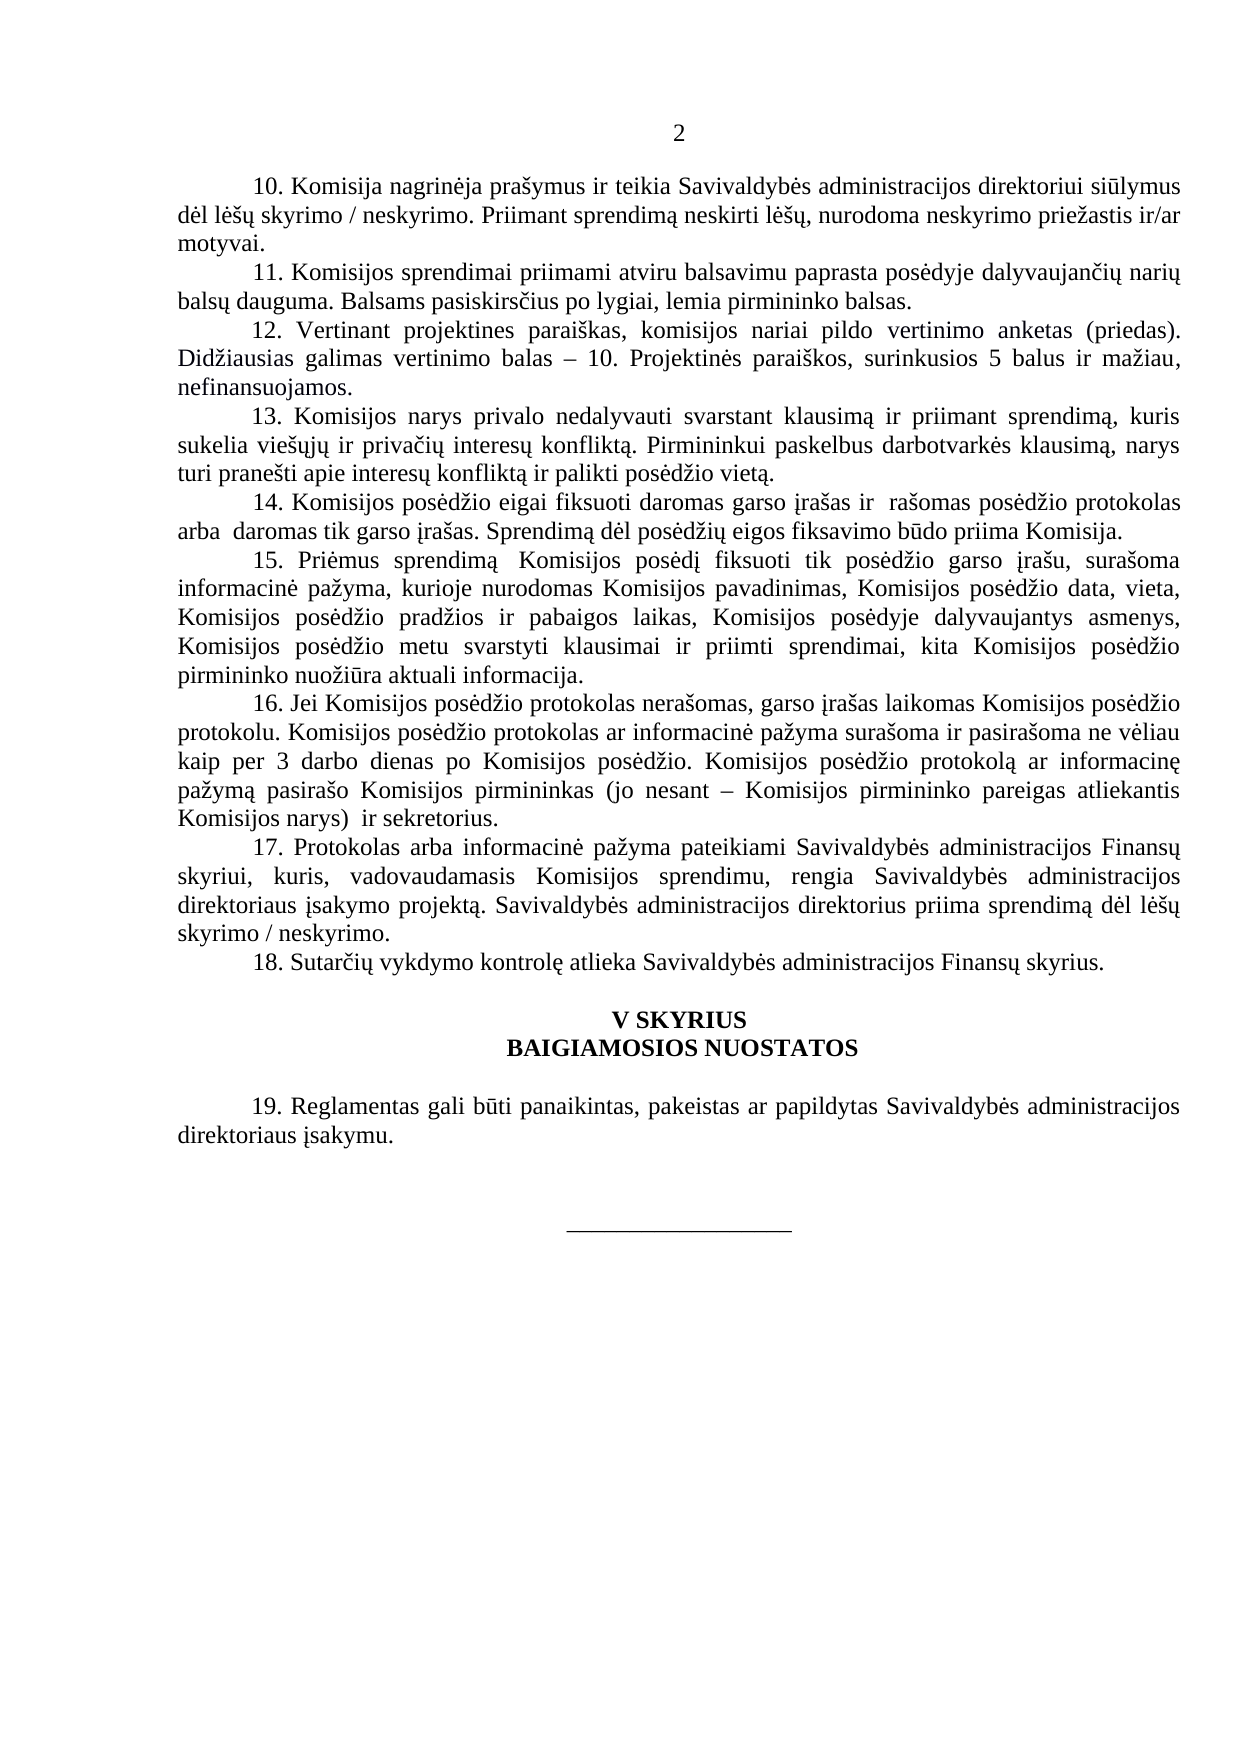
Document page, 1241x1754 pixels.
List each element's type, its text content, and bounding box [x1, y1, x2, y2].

text __________________ [177, 1206, 1181, 1235]
text 18. Sutarčių vykdymo kontrolę atlieka Savivaldybės administracijos Finansų skyrius. [177, 947, 1181, 976]
text 15. Priėmus sprendimą Komisijos posėdį fiksuoti tik posėdžio garso įrašu, surašoma informacinė pažyma, kurioje nurodomas Komisijos pavadinimas, Komisijos posėdžio data, vieta, Komisijos posėdžio pradžios ir pabaigos laikas, Komisijos posėdyje dalyvaujantys asmenys, Komisijos posėdžio metu svarstyti klausimai ir priimti sprendimai, kita Komisijos posėdžio pirmininko nuožiūra aktuali informacija. [177, 545, 1181, 688]
text 12. Vertinant projektines paraiškas, komisijos nariai pildo vertinimo anketas (priedas). Didžiausias galimas vertinimo balas – 10. Projektinės paraiškos, surinkusios 5 balus ir mažiau, nefinansuojamos. [177, 315, 1181, 401]
text 11. Komisijos sprendimai priimami atviru balsavimu paprasta posėdyje dalyvaujančių narių balsų dauguma. Balsams pasiskirsčius po lygiai, lemia pirmininko balsas. [177, 257, 1181, 315]
text 14. Komisijos posėdžio eigai fiksuoti daromas garso įrašas ir rašomas posėdžio protokolas arba daromas tik garso įrašas. Sprendimą dėl posėdžių eigos fiksavimo būdo priima Komisija. [177, 487, 1181, 545]
text 16. Jei Komisijos posėdžio protokolas nerašomas, garso įrašas laikomas Komisijos posėdžio protokolu. Komisijos posėdžio protokolas ar informacinė pažyma surašoma ir pasirašoma ne vėliau kaip per 3 darbo dienas po Komisijos posėdžio. Komisijos posėdžio protokolą ar informacinę pažymą pasirašo Komisijos pirmininkas (jo nesant – Komisijos pirmininko pareigas atliekantis Komisijos narys) ir sekretorius. [177, 688, 1181, 832]
text 10. Komisija nagrinėja prašymus ir teikia Savivaldybės administracijos direktoriui siūlymus dėl lėšų skyrimo / neskyrimo. Priimant sprendimą neskirti lėšų, nurodoma neskyrimo priežastis ir/ar motyvai. [177, 171, 1181, 257]
text BAIGIAMOSIOS NUOSTATOS [177, 1033, 1181, 1062]
text 19. Reglamentas gali būti panaikintas, pakeistas ar papildytas Savivaldybės administracijos direktoriaus įsakymu. [177, 1091, 1181, 1148]
text 17. Protokolas arba informacinė pažyma pateikiami Savivaldybės administracijos Finansų skyriui, kuris, vadovaudamasis Komisijos sprendimu, rengia Savivaldybės administracijos direktoriaus įsakymo projektą. Savivaldybės administracijos direktorius priima sprendimą dėl lėšų skyrimo / neskyrimo. [177, 832, 1181, 947]
text V SKYRIUS [177, 1005, 1181, 1033]
text 13. Komisijos narys privalo nedalyvauti svarstant klausimą ir priimant sprendimą, kuris sukelia viešųjų ir privačių interesų konfliktą. Pirmininkui paskelbus darbotvarkės klausimą, narys turi pranešti apie interesų konfliktą ir palikti posėdžio vietą. [177, 401, 1181, 487]
